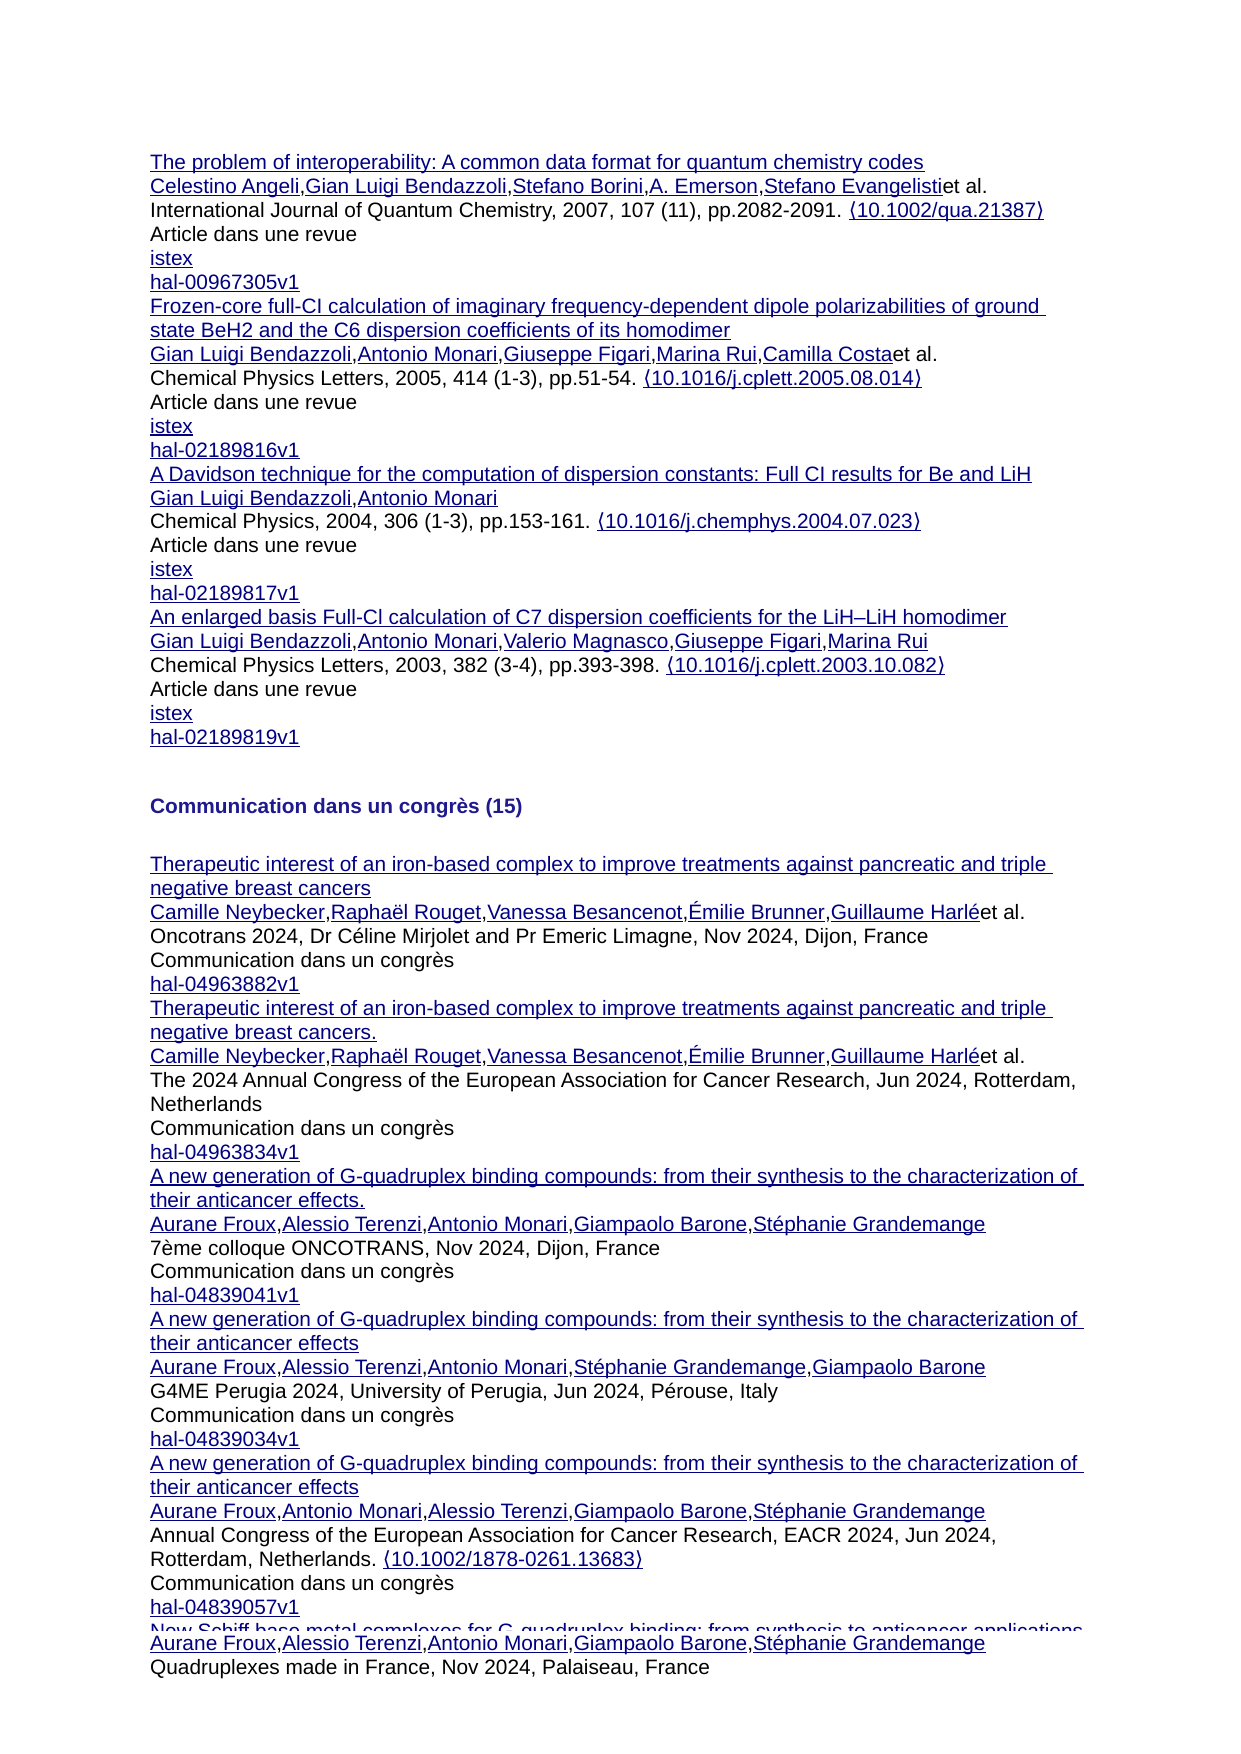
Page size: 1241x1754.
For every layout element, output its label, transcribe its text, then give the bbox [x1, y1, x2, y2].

table_cell Frozen-core full-CI calculation of imaginary frequency-dependent dipole polarizabilities of ground state BeH2 and the C6 dispersion coefficients of its homodimer Gian Luigi Bendazzoli,Antonio Monari,Giuseppe Figari,Marina Rui,Camilla Costaet al. Chemical Physics Letters, 2005, 414 (1-3), pp.51-54. ⟨10.1016/j.cplett.2005.08.014⟩ Article dans une revue istex hal-02189816v1 [150, 294, 1090, 461]
table_header Therapeutic interest of an iron-based complex to improve treatments against pancreatic and triple negative breast cancers Camille Neybecker,Raphaël Rouget,Vanessa Besancenot,Émilie Brunner,Guillaume Harléet al. Oncotrans 2024, Dr Céline Mirjolet and Pr Emeric Limagne, Nov 2024, Dijon, France Communication dans un congrès hal-04963882v1 [150, 852, 1090, 996]
table_cell New Schiff base metal complexes for G-quadruplex binding: from synthesis to anticancer applications Aurane Froux,Alessio Terenzi,Antonio Monari,Giampaolo Barone,Stéphanie Grandemange Quadruplexes made in France, Nov 2024, Palaiseau, France [150, 1619, 1090, 1679]
table_cell A Davidson technique for the computation of dispersion constants: Full CI results for Be and LiH Gian Luigi Bendazzoli,Antonio Monari Chemical Physics, 2004, 306 (1-3), pp.153-161. ⟨10.1016/j.chemphys.2004.07.023⟩ Article dans une revue istex hal-02189817v1 [150, 461, 1090, 605]
table_cell The problem of interoperability: A common data format for quantum chemistry codes Celestino Angeli,Gian Luigi Bendazzoli,Stefano Borini,A. Emerson,Stefano Evangelistiet al. International Journal of Quantum Chemistry, 2007, 107 (11), pp.2082-2091. ⟨10.1002/qua.21387⟩ Article dans une revue istex hal-00967305v1 [150, 150, 1090, 294]
table_cell An enlarged basis Full-Cl calculation of C7 dispersion coefficients for the LiH–LiH homodimer Gian Luigi Bendazzoli,Antonio Monari,Valerio Magnasco,Giuseppe Figari,Marina Rui Chemical Physics Letters, 2003, 382 (3-4), pp.393-398. ⟨10.1016/j.cplett.2003.10.082⟩ Article dans une revue istex hal-02189819v1 [150, 605, 1090, 749]
table_cell Therapeutic interest of an iron-based complex to improve treatments against pancreatic and triple negative breast cancers. Camille Neybecker,Raphaël Rouget,Vanessa Besancenot,Émilie Brunner,Guillaume Harléet al. The 2024 Annual Congress of the European Association for Cancer Research, Jun 2024, Rotterdam, Netherlands Communication dans un congrès hal-04963834v1 [150, 996, 1090, 1163]
table_cell A new generation of G-quadruplex binding compounds: from their synthesis to the characterization of their anticancer effects Aurane Froux,Antonio Monari,Alessio Terenzi,Giampaolo Barone,Stéphanie Grandemange Annual Congress of the European Association for Cancer Research, EACR 2024, Jun 2024, Rotterdam, Netherlands. ⟨10.1002/1878-0261.13683⟩ Communication dans un congrès hal-04839057v1 [150, 1451, 1090, 1619]
table_cell A new generation of G-quadruplex binding compounds: from their synthesis to the characterization of their anticancer effects. Aurane Froux,Alessio Terenzi,Antonio Monari,Giampaolo Barone,Stéphanie Grandemange 7ème colloque ONCOTRANS, Nov 2024, Dijon, France Communication dans un congrès hal-04839041v1 [150, 1164, 1090, 1307]
subtitle Communication dans un congrès (15) [150, 794, 1090, 818]
table_cell A new generation of G-quadruplex binding compounds: from their synthesis to the characterization of their anticancer effects Aurane Froux,Alessio Terenzi,Antonio Monari,Stéphanie Grandemange,Giampaolo Barone G4ME Perugia 2024, University of Perugia, Jun 2024, Pérouse, Italy Communication dans un congrès hal-04839034v1 [150, 1307, 1090, 1451]
